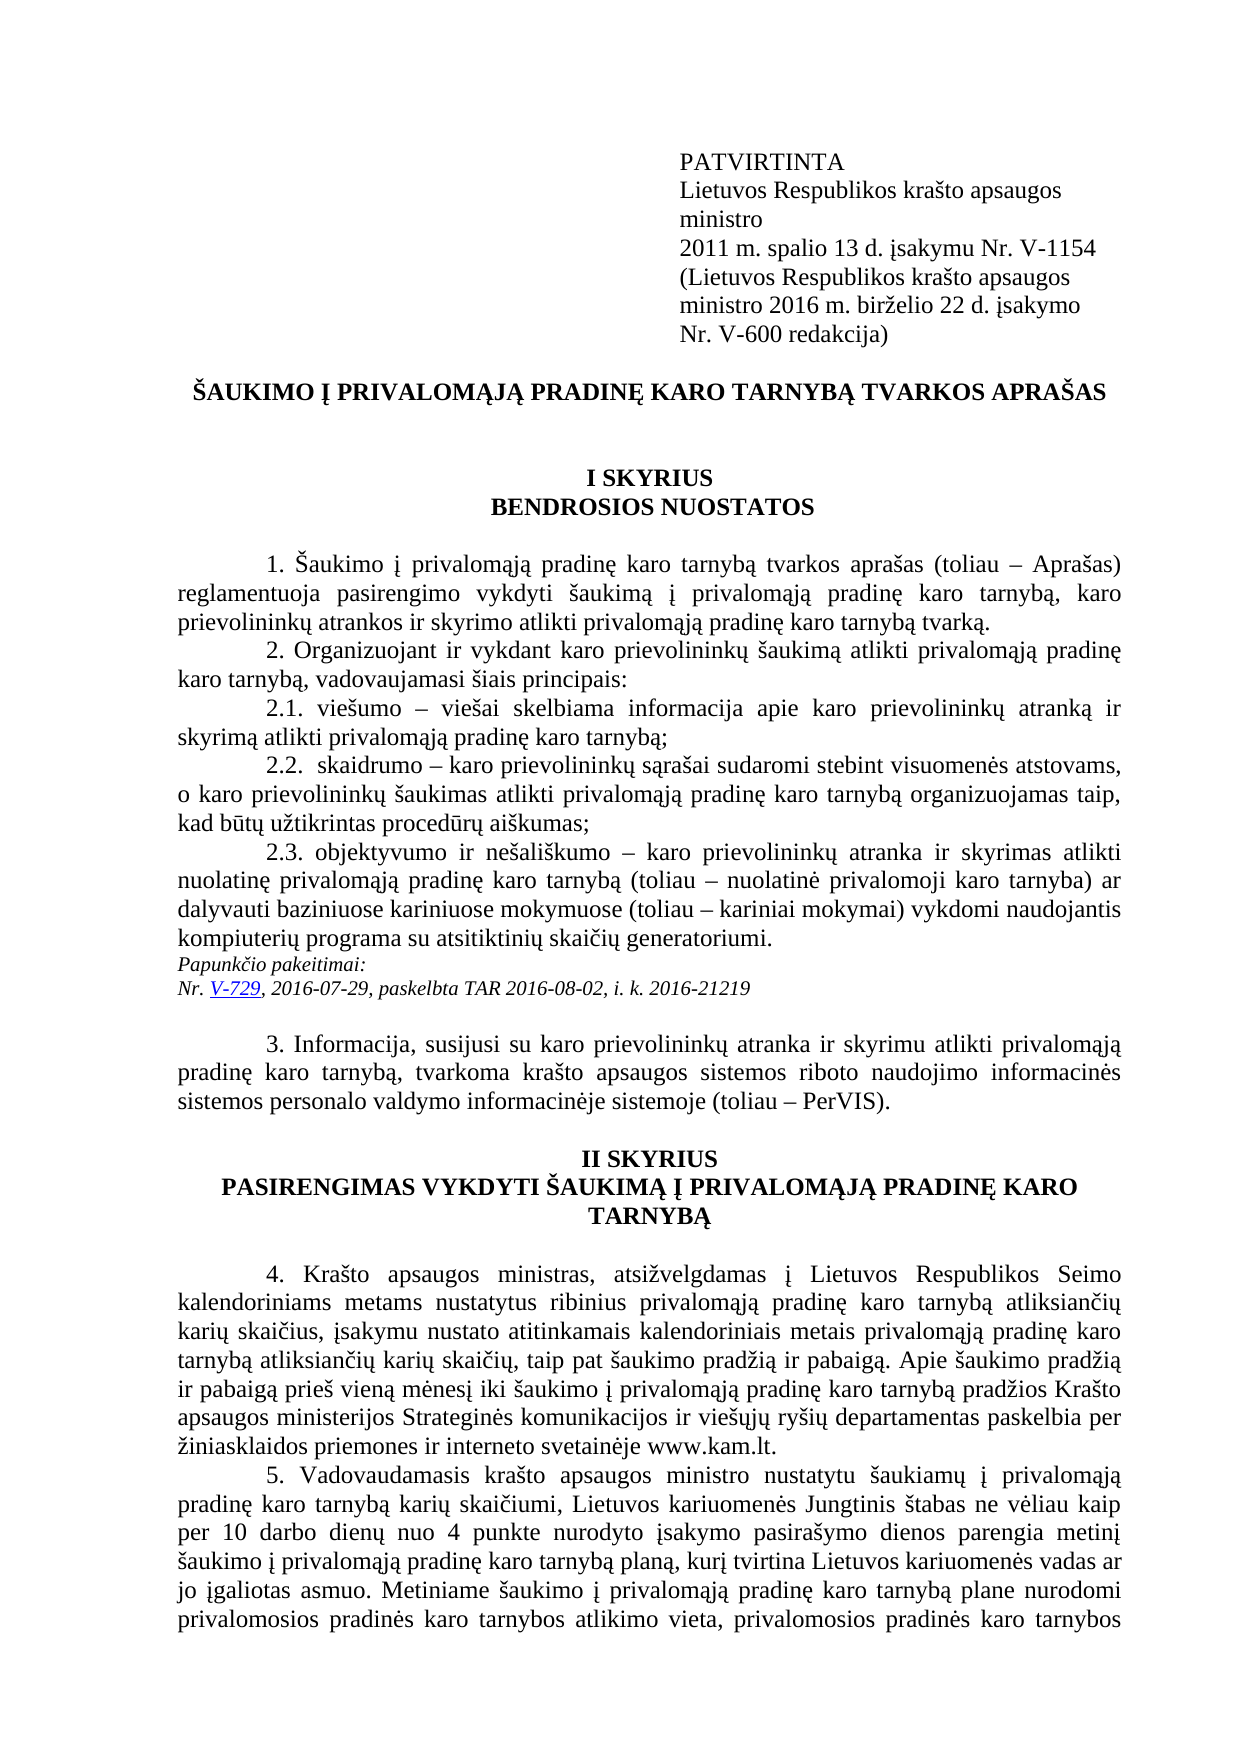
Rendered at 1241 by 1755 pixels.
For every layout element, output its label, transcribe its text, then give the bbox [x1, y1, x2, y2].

text Papunkčio pakeitimai: [177, 952, 1122, 976]
text I SKYRIUS [177, 463, 1122, 492]
text BENDROSIOS NUOSTATOS [177, 492, 1122, 521]
text 2.2. skaidrumo – karo prievolininkų sąrašai sudaromi stebint visuomenės atstovams, o karo prievolininkų šaukimas atlikti privalomąją pradinę karo tarnybą organizuojamas taip, kad būtų užtikrintas procedūrų aiškumas; [177, 751, 1122, 837]
text Pasirengimas vykdyti šaukimą į PRIVALOMĄJĄ PRADINĘ KARO TARNYBĄ [177, 1172, 1122, 1230]
text Nr. V-729, 2016-07-29, paskelbta TAR 2016-08-02, i. k. 2016-21219 [177, 976, 1122, 1000]
text ŠAUKIMO Į PRIVALOMĄJĄ PRADINĘ KARO TARNYBĄ TVARKOS APRAŠAS [177, 377, 1122, 406]
text 2011 m. spalio 13 d. įsakymu Nr. V-1154 [679, 233, 1122, 262]
text 5. Vadovaudamasis krašto apsaugos ministro nustatytu šaukiamų į privalomąją pradinę karo tarnybą karių skaičiumi, Lietuvos kariuomenės Jungtinis štabas ne vėliau kaip per 10 darbo dienų nuo 4 punkte nurodyto įsakymo pasirašymo dienos parengia metinį šaukimo į privalomąją pradinę karo tarnybą planą, kurį tvirtina Lietuvos kariuomenės vadas ar jo įgaliotas asmuo. Metiniame šaukimo į privalomąją pradinę karo tarnybą plane nurodomi privalomosios pradinės karo tarnybos atlikimo vieta, privalomosios pradinės karo tarnybos [177, 1460, 1122, 1632]
text PATVIRTINTA [679, 147, 1122, 176]
text (Lietuvos Respublikos krašto apsaugos [679, 262, 1122, 291]
text 2.3. objektyvumo ir nešališkumo – karo prievolininkų atranka ir skyrimas atlikti nuolatinę privalomąją pradinę karo tarnybą (toliau – nuolatinė privalomoji karo tarnyba) ar dalyvauti baziniuose kariniuose mokymuose (toliau – kariniai mokymai) vykdomi naudojantis kompiuterių programa su atsitiktinių skaičių generatoriumi. [177, 837, 1122, 952]
text ministro 2016 m. birželio 22 d. įsakymo [679, 291, 1122, 319]
text Lietuvos Respublikos krašto apsaugos ministro [679, 176, 1122, 233]
text 4. Krašto apsaugos ministras, atsižvelgdamas į Lietuvos Respublikos Seimo kalendoriniams metams nustatytus ribinius privalomąją pradinę karo tarnybą atliksiančių karių skaičius, įsakymu nustato atitinkamais kalendoriniais metais privalomąją pradinę karo tarnybą atliksiančių karių skaičių, taip pat šaukimo pradžią ir pabaigą. Apie šaukimo pradžią ir pabaigą prieš vieną mėnesį iki šaukimo į privalomąją pradinę karo tarnybą pradžios Krašto apsaugos ministerijos Strateginės komunikacijos ir viešųjų ryšių departamentas paskelbia per žiniasklaidos priemones ir interneto svetainėje www.kam.lt. [177, 1259, 1122, 1460]
text 2. Organizuojant ir vykdant karo prievolininkų šaukimą atlikti privalomąją pradinę karo tarnybą, vadovaujamasi šiais principais: [177, 636, 1122, 693]
text 3. Informacija, susijusi su karo prievolininkų atranka ir skyrimu atlikti privalomąją pradinę karo tarnybą, tvarkoma krašto apsaugos sistemos riboto naudojimo informacinės sistemos personalo valdymo informacinėje sistemoje (toliau – PerVIS). [177, 1029, 1122, 1115]
text ii SKYRIUS [177, 1144, 1122, 1172]
text Nr. V-600 redakcija) [679, 319, 1122, 348]
text 1. Šaukimo į privalomąją pradinę karo tarnybą tvarkos aprašas (toliau – Aprašas) reglamentuoja pasirengimo vykdyti šaukimą į privalomąją pradinę karo tarnybą, karo prievolininkų atrankos ir skyrimo atlikti privalomąją pradinę karo tarnybą tvarką. [177, 549, 1122, 636]
text 2.1. viešumo – viešai skelbiama informacija apie karo prievolininkų atranką ir skyrimą atlikti privalomąją pradinę karo tarnybą; [177, 693, 1122, 751]
